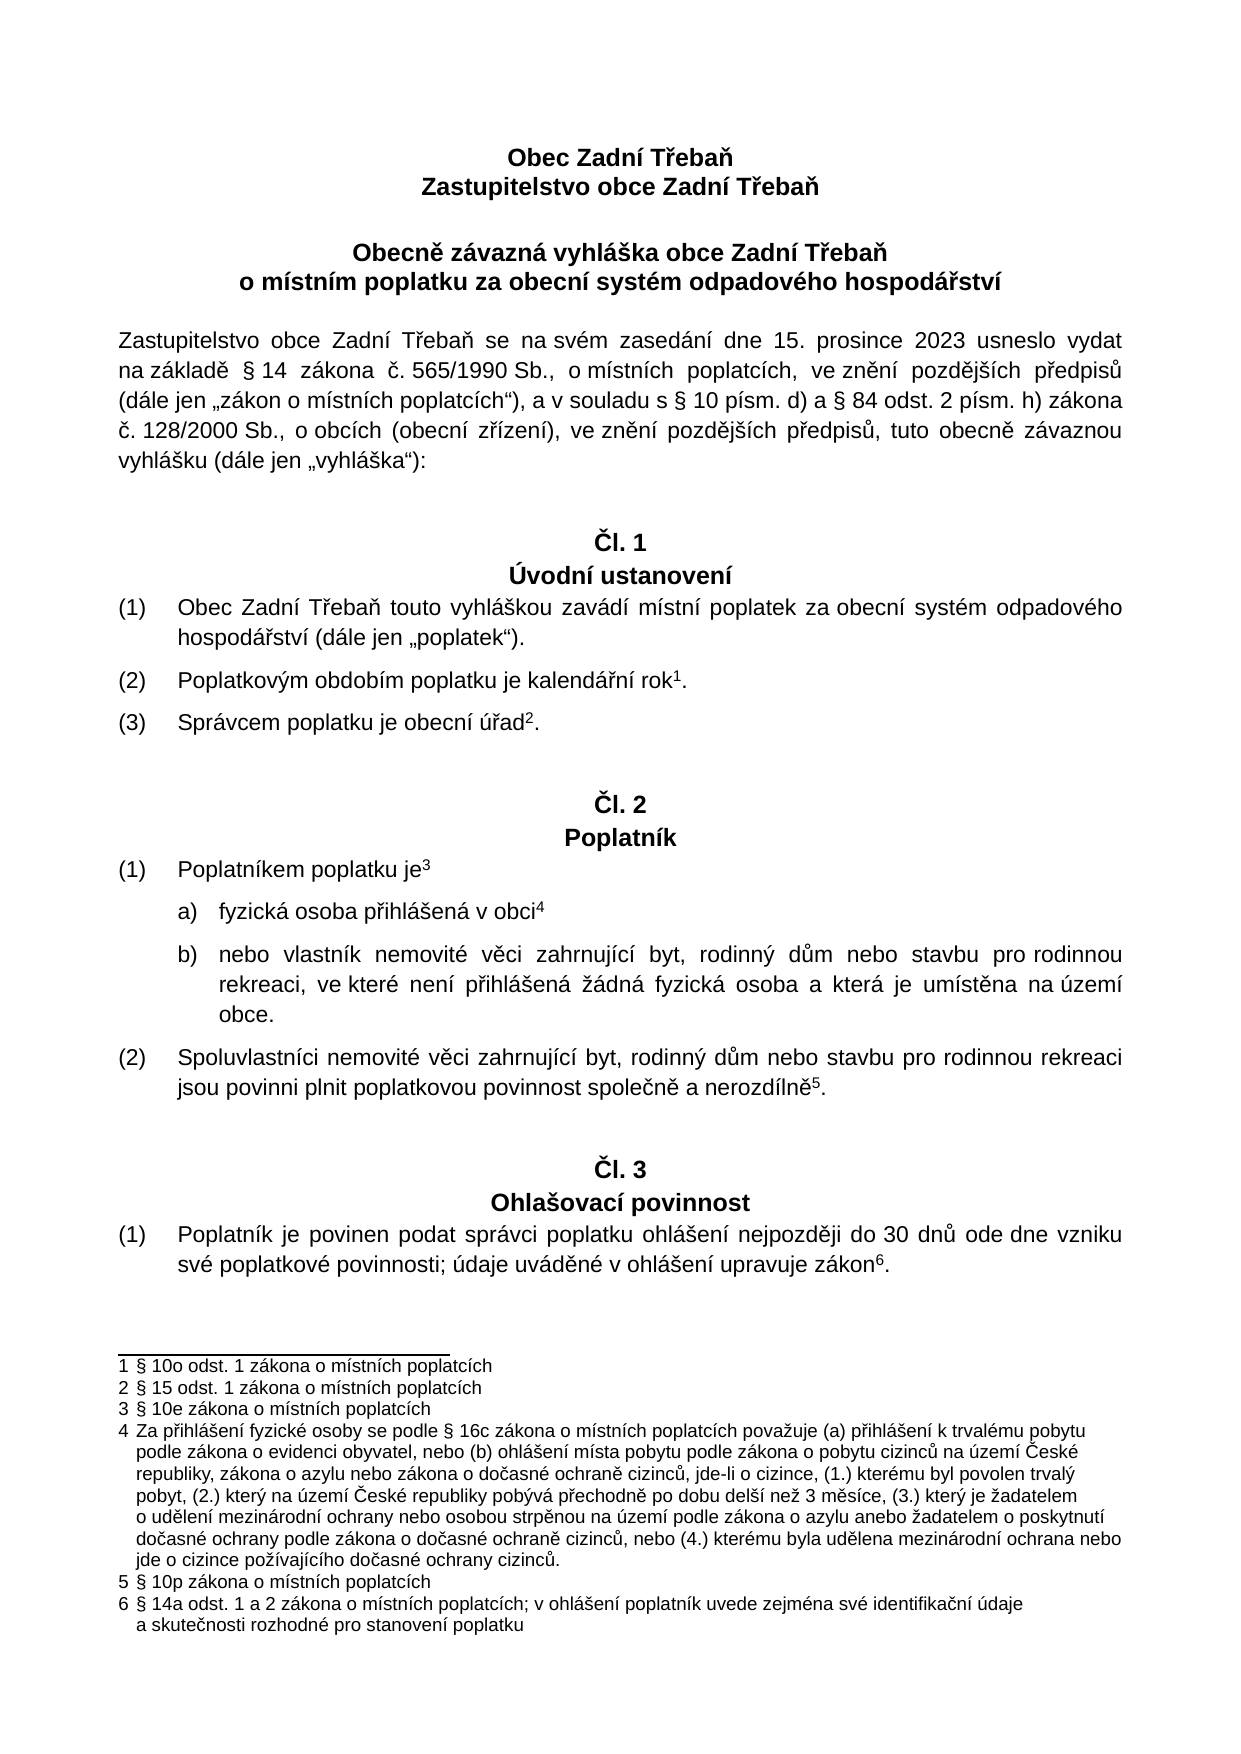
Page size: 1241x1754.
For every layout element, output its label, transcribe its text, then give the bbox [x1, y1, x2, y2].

list Spoluvlastníci nemovité věci zahrnující byt, rodinný dům nebo stavbu pro rodinnou rekreaci jsou povinni plnit poplatkovou povinnost společně a nerozdílně. [118, 1044, 1122, 1101]
list Poplatníkem poplatku je [118, 856, 1122, 882]
list § 10e zákona o místních poplatcích [118, 1398, 1122, 1420]
list § 14a odst. 1 a 2 zákona o místních poplatcích; v ohlášení poplatník uvede zejména své identifikační údaje a skutečnosti rozhodné pro stanovení poplatku [118, 1592, 1122, 1635]
list Správcem poplatku je obecní úřad. [118, 709, 1122, 736]
list § 15 odst. 1 zákona o místních poplatcích [118, 1377, 1122, 1398]
list § 10o odst. 1 zákona o místních poplatcích [118, 1355, 1122, 1377]
subtitle Čl. 1 Úvodní ustanovení [118, 528, 1122, 589]
list Poplatkovým obdobím poplatku je kalendářní rok. [118, 667, 1122, 693]
list Obec Zadní Třebaň touto vyhláškou zavádí místní poplatek za obecní systém odpadového hospodářství (dále jen „poplatek“). [118, 594, 1122, 650]
list fyzická osoba přihlášená v obci [177, 898, 1122, 925]
list Za přihlášení fyzické osoby se podle § 16c zákona o místních poplatcích považuje (a) přihlášení k trvalému pobytu podle zákona o evidenci obyvatel, nebo (b) ohlášení místa pobytu podle zákona o pobytu cizinců na území České republiky, zákona o azylu nebo zákona o dočasné ochraně cizinců, jde-li o cizince, (1.) kterému byl povolen trvalý pobyt, (2.) který na území České republiky pobývá přechodně po dobu delší než 3 měsíce, (3.) který je žadatelem o udělení mezinárodní ochrany nebo osobou strpěnou na území podle zákona o azylu anebo žadatelem o poskytnutí dočasné ochrany podle zákona o dočasné ochraně cizinců, nebo (4.) kterému byla udělena mezinárodní ochrana nebo jde o cizince požívajícího dočasné ochrany cizinců. [118, 1420, 1122, 1571]
subtitle Obecně závazná vyhláška obce Zadní Třebaň o místním poplatku za obecní systém odpadového hospodářství [118, 238, 1122, 295]
list nebo vlastník nemovité věci zahrnující byt, rodinný dům nebo stavbu pro rodinnou rekreaci, ve které není přihlášená žádná fyzická osoba a která je umístěna na území obce. [177, 941, 1122, 1028]
list § 10p zákona o místních poplatcích [118, 1571, 1122, 1592]
subtitle Čl. 2 Poplatník [118, 789, 1122, 851]
text Zastupitelstvo obce Zadní Třebaň se na svém zasedání dne 15. prosince 2023 usneslo vydat na základě § 14 zákona č. 565/1990 Sb., o místních poplatcích, ve znění pozdějších předpisů (dále jen „zákon o místních poplatcích“), a v souladu s § 10 písm. d) a § 84 odst. 2 písm. h) zákona č. 128/2000 Sb., o obcích (obecní zřízení), ve znění pozdějších předpisů, tuto obecně závaznou vyhlášku (dále jen „vyhláška“): [118, 327, 1122, 474]
subtitle Čl. 3 Ohlašovací povinnost [118, 1154, 1122, 1216]
text Obec Zadní Třebaň Zastupitelstvo obce Zadní Třebaň [118, 143, 1122, 201]
list Poplatník je povinen podat správci poplatku ohlášení nejpozději do 30 dnů ode dne vzniku své poplatkové povinnosti; údaje uváděné v ohlášení upravuje zákon. [118, 1221, 1122, 1277]
